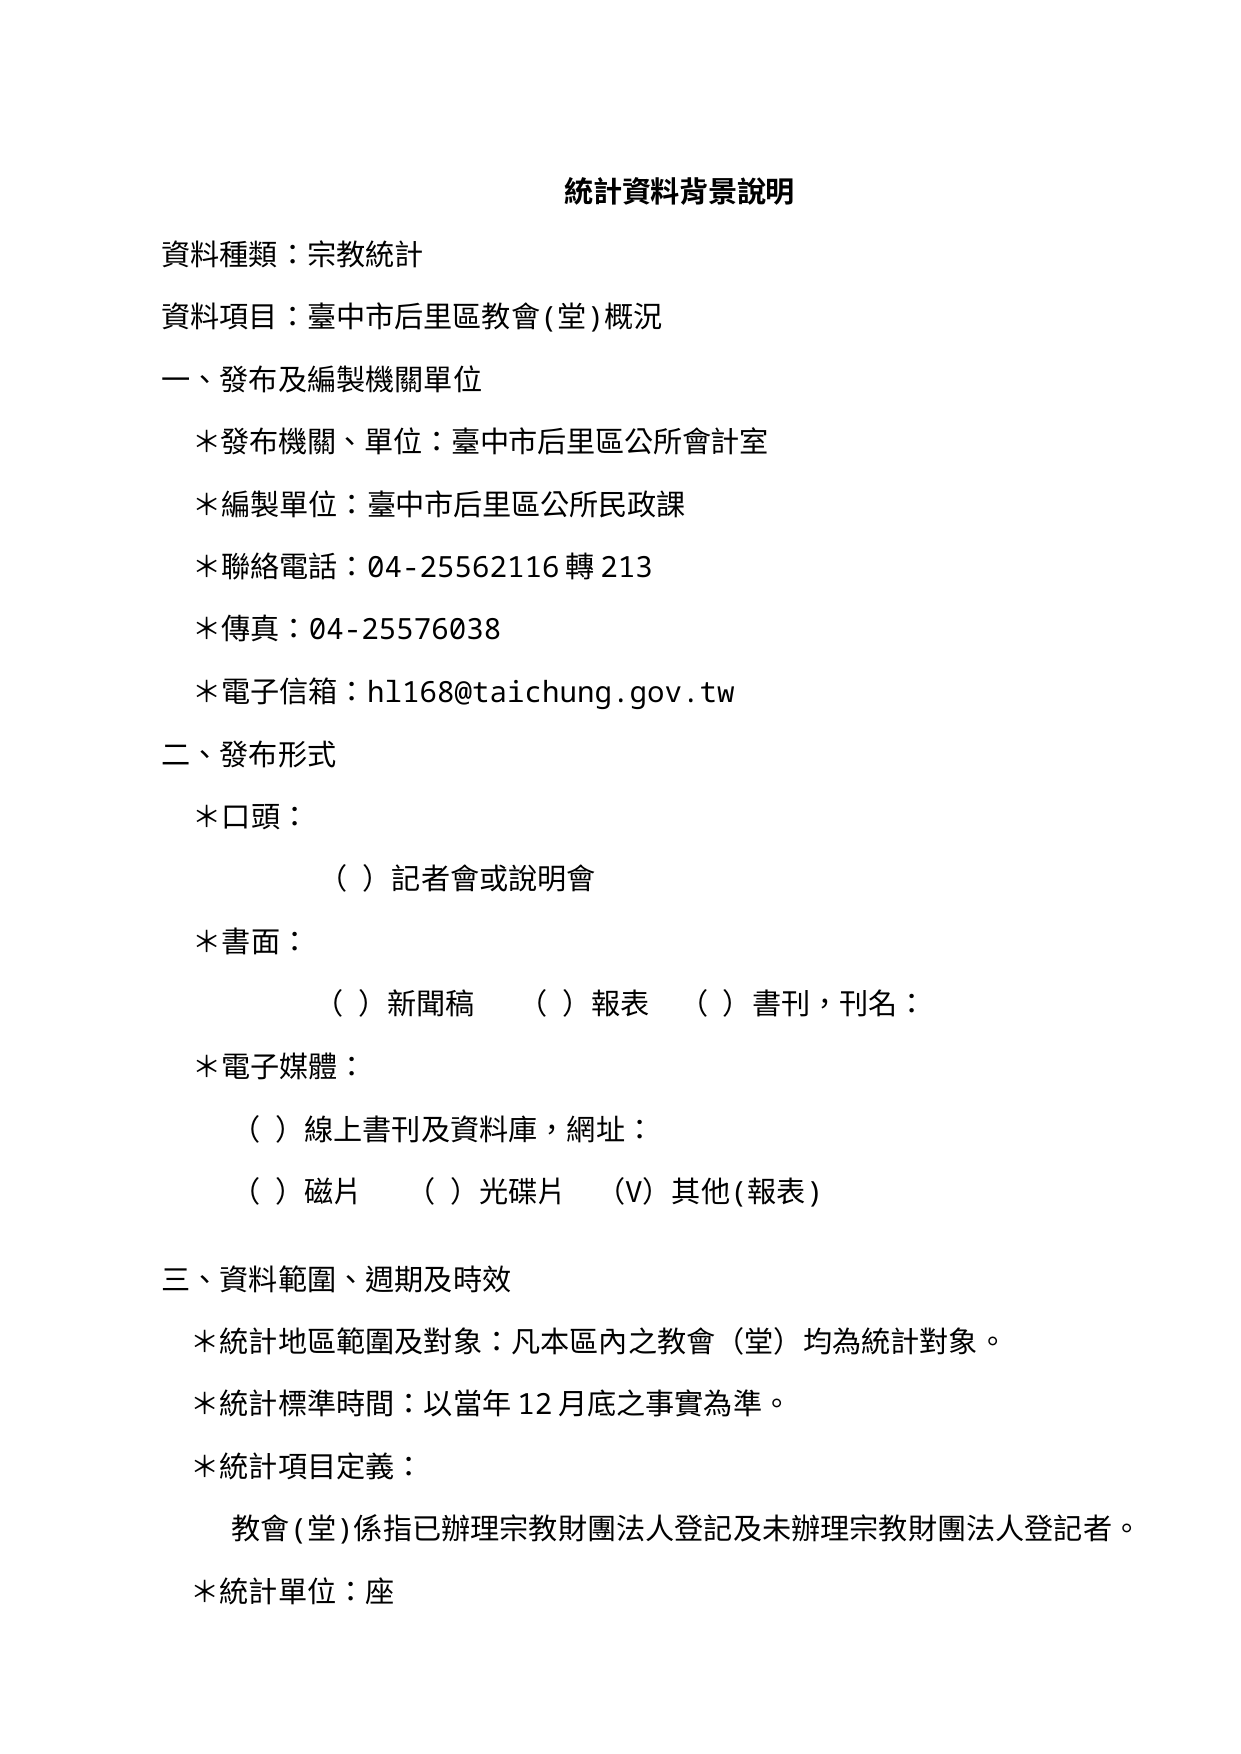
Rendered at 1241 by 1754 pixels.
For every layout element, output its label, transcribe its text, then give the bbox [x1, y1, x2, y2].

table_header 統計資料背景說明 資料種類：宗教統計 資料項目：臺中市后里區教會(堂)概況 一、發布及編製機關單位 ＊發布機關、單位：臺中市后里區公所會計室 ＊編製單位：臺中市后里區公所民政課 ＊聯絡電話：04-25562116轉213 ＊傳真：04-25576038 ＊電子信箱：hl168@taichung.gov.tw 二、發布形式 口頭： （ ）記者會或說明會 書面： （ ）新聞稿 （ ）報表 （ ）書刊，刊名： ＊電子媒體： （ ）線上書刊及資料庫，網址： （ ）磁片 （ ）光碟片 （V）其他(報表) 三、資料範圍、週期及時效 ＊統計地區範圍及對象：凡本區內之教會（堂）均為統計對象。 ＊統計標準時間：以當年12月底之事實為準。 ＊統計項目定義： 教會(堂)係指已辦理宗教財團法人登記及未辦理宗教財團法人登記者。 ＊統計單位：座 [150, 148, 1209, 1638]
